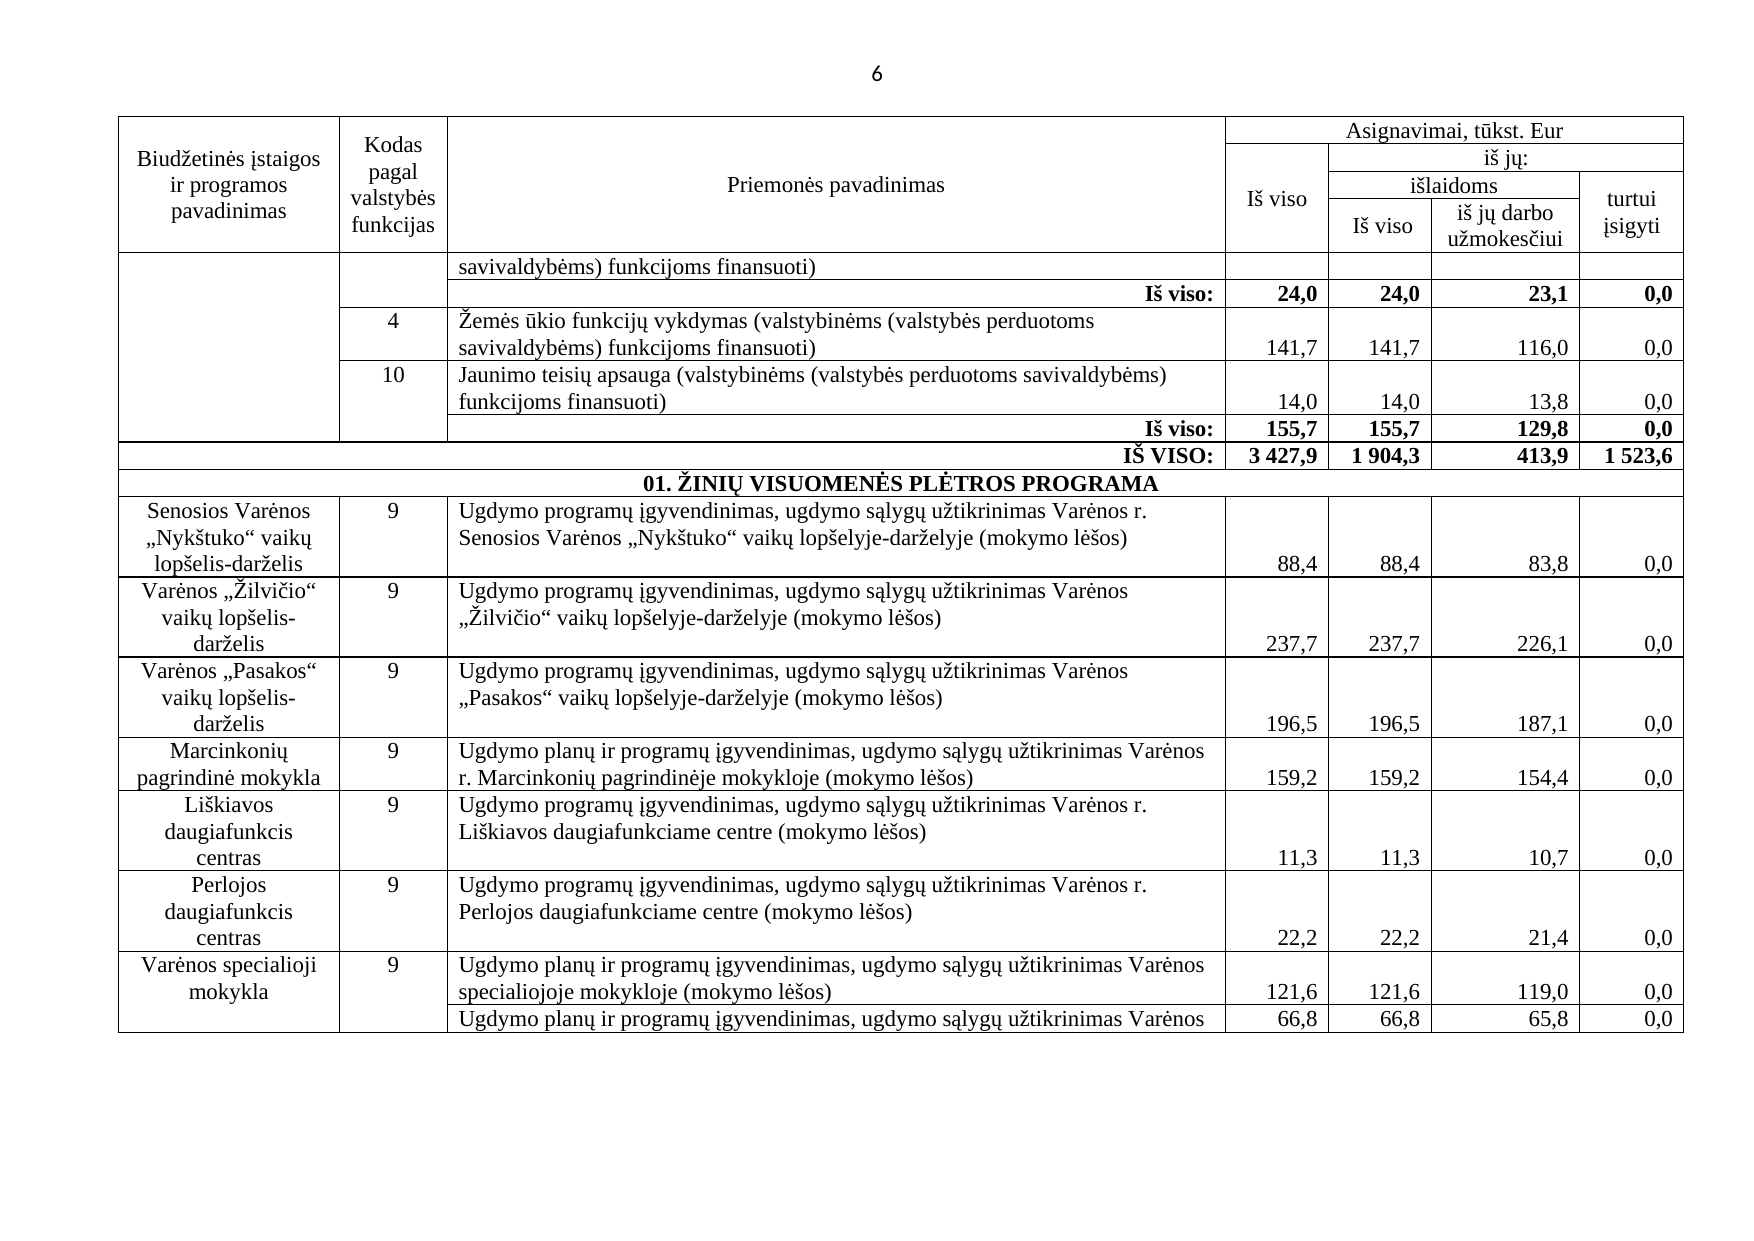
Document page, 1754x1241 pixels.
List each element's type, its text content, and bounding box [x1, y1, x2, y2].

table_cell [1580, 253, 1683, 279]
table_cell Perlojos daugiafunkcis centras [119, 871, 339, 951]
table_cell Ugdymo programų įgyvendinimas, ugdymo sąlygų užtikrinimas Varėnos r. Perlojos daugiafunkciame centre (mokymo lėšos) [448, 871, 1225, 951]
table_cell 9 [340, 578, 447, 656]
table_cell 154,4 [1432, 738, 1579, 790]
table_cell Ugdymo planų ir programų įgyvendinimas, ugdymo sąlygų užtikrinimas Varėnos [448, 1005, 1225, 1032]
table_cell 66,8 [1329, 1005, 1431, 1032]
table_cell 141,7 [1226, 308, 1328, 360]
table_cell 9 [340, 791, 447, 870]
table_cell 129,8 [1432, 415, 1579, 441]
table_cell 1 904,3 [1329, 443, 1431, 469]
table_cell Ugdymo programų įgyvendinimas, ugdymo sąlygų užtikrinimas Varėnos „Pasakos“ vaikų lopšelyje-darželyje (mokymo lėšos) [448, 658, 1225, 737]
table_cell iš jų: [1329, 144, 1683, 171]
table_cell 24,0 [1226, 280, 1328, 307]
table_cell 9 [340, 738, 447, 790]
table_cell 121,6 [1226, 952, 1328, 1004]
table_cell Ugdymo programų įgyvendinimas, ugdymo sąlygų užtikrinimas Varėnos r. Liškiavos daugiafunkciame centre (mokymo lėšos) [448, 791, 1225, 870]
table_cell 0,0 [1580, 308, 1683, 360]
table_cell savivaldybėms) funkcijoms finansuoti) [448, 253, 1225, 279]
table_cell 116,0 [1432, 308, 1579, 360]
table_cell Varėnos „Žilvičio“ vaikų lopšelis-darželis [119, 578, 339, 656]
table_cell 119,0 [1432, 952, 1579, 1004]
table_cell 155,7 [1329, 415, 1431, 441]
table_cell 10,7 [1432, 791, 1579, 870]
table_cell Ugdymo planų ir programų įgyvendinimas, ugdymo sąlygų užtikrinimas Varėnos r. Marcinkonių pagrindinėje mokykloje (mokymo lėšos) [448, 738, 1225, 790]
table_cell 0,0 [1580, 497, 1683, 576]
table_cell 0,0 [1580, 658, 1683, 737]
table_cell 21,4 [1432, 871, 1579, 951]
table_cell Iš viso: [448, 415, 1225, 441]
table_cell 9 [340, 871, 447, 951]
table_cell Varėnos specialioji mokykla [119, 952, 339, 1032]
table_cell 0,0 [1580, 1005, 1683, 1032]
table_cell 65,8 [1432, 1005, 1579, 1032]
table_cell IŠ VISO: [119, 443, 1225, 469]
table_cell 88,4 [1329, 497, 1431, 576]
table_cell 196,5 [1226, 658, 1328, 737]
table_cell 155,7 [1226, 415, 1328, 441]
table_cell 0,0 [1580, 361, 1683, 414]
table_cell 22,2 [1226, 871, 1328, 951]
table_cell 66,8 [1226, 1005, 1328, 1032]
table_cell 9 [340, 658, 447, 737]
table_cell [119, 307, 339, 360]
table_cell 0,0 [1580, 871, 1683, 951]
table_cell 196,5 [1329, 658, 1431, 737]
table_cell Ugdymo planų ir programų įgyvendinimas, ugdymo sąlygų užtikrinimas Varėnos specialiojoje mokykloje (mokymo lėšos) [448, 952, 1225, 1004]
table_cell 9 [340, 952, 447, 1032]
table_cell [1226, 253, 1328, 279]
table_cell [340, 253, 447, 307]
table_cell 226,1 [1432, 578, 1579, 656]
table_cell 11,3 [1226, 791, 1328, 870]
table_cell 1 523,6 [1580, 443, 1683, 469]
table_cell 9 [340, 497, 447, 576]
table_cell 237,7 [1329, 578, 1431, 656]
table_cell 159,2 [1226, 738, 1328, 790]
table_cell 14,0 [1329, 361, 1431, 414]
table_cell Liškiavos daugiafunkcis centras [119, 791, 339, 870]
table_cell Jaunimo teisių apsauga (valstybinėms (valstybės perduotoms savivaldybėms) funkcijoms finansuoti) [448, 361, 1225, 414]
table_cell Marcinkonių pagrindinė mokykla [119, 738, 339, 790]
table_cell Žemės ūkio funkcijų vykdymas (valstybinėms (valstybės perduotoms savivaldybėms) funkcijoms finansuoti) [448, 308, 1225, 360]
table_cell 24,0 [1329, 280, 1431, 307]
table_cell [119, 414, 339, 441]
table_header Biudžetinės įstaigos ir programos pavadinimas [119, 117, 339, 252]
table_cell 187,1 [1432, 658, 1579, 737]
table_header Priemonės pavadinimas [448, 117, 1225, 252]
table_cell išlaidoms [1329, 172, 1579, 198]
table_cell 0,0 [1580, 280, 1683, 307]
table_cell [1432, 253, 1579, 279]
table_cell 159,2 [1329, 738, 1431, 790]
table_cell 4 [340, 308, 447, 360]
table_cell [119, 360, 339, 414]
table_cell 11,3 [1329, 791, 1431, 870]
table_cell Senosios Varėnos „Nykštuko“ vaikų lopšelis-darželis [119, 497, 339, 576]
table_cell 10 [340, 361, 447, 441]
table_cell Ugdymo programų įgyvendinimas, ugdymo sąlygų užtikrinimas Varėnos „Žilvičio“ vaikų lopšelyje-darželyje (mokymo lėšos) [448, 578, 1225, 656]
table_cell Iš viso [1329, 199, 1431, 252]
table_cell 0,0 [1580, 791, 1683, 870]
table_cell 23,1 [1432, 280, 1579, 307]
table_cell Iš viso: [448, 280, 1225, 307]
table_cell 141,7 [1329, 308, 1431, 360]
table_cell 13,8 [1432, 361, 1579, 414]
table_cell Iš viso [1226, 144, 1328, 252]
table_cell 22,2 [1329, 871, 1431, 951]
table_cell 14,0 [1226, 361, 1328, 414]
table_cell [119, 253, 339, 279]
table_cell 237,7 [1226, 578, 1328, 656]
table_cell 0,0 [1580, 952, 1683, 1004]
table_cell 01. ŽINIŲ VISUOMENĖS PLĖTROS PROGRAMA [119, 470, 1683, 496]
table_cell 88,4 [1226, 497, 1328, 576]
table_cell 83,8 [1432, 497, 1579, 576]
table_cell 0,0 [1580, 415, 1683, 441]
table_cell 121,6 [1329, 952, 1431, 1004]
table_cell turtui įsigyti [1580, 172, 1683, 252]
table_cell Varėnos „Pasakos“ vaikų lopšelis-darželis [119, 658, 339, 737]
table_cell 0,0 [1580, 578, 1683, 656]
table_header Asignavimai, tūkst. Eur [1226, 117, 1683, 143]
table_cell 0,0 [1580, 738, 1683, 790]
table_cell [1329, 253, 1431, 279]
table_cell iš jų darbo užmokesčiui [1432, 199, 1579, 252]
table_cell 413,9 [1432, 443, 1579, 469]
table_header Kodas pagal valstybės funkcijas [340, 117, 447, 252]
table_cell 3 427,9 [1226, 443, 1328, 469]
table_cell [119, 279, 339, 307]
table_cell Ugdymo programų įgyvendinimas, ugdymo sąlygų užtikrinimas Varėnos r. Senosios Varėnos „Nykštuko“ vaikų lopšelyje-darželyje (mokymo lėšos) [448, 497, 1225, 576]
